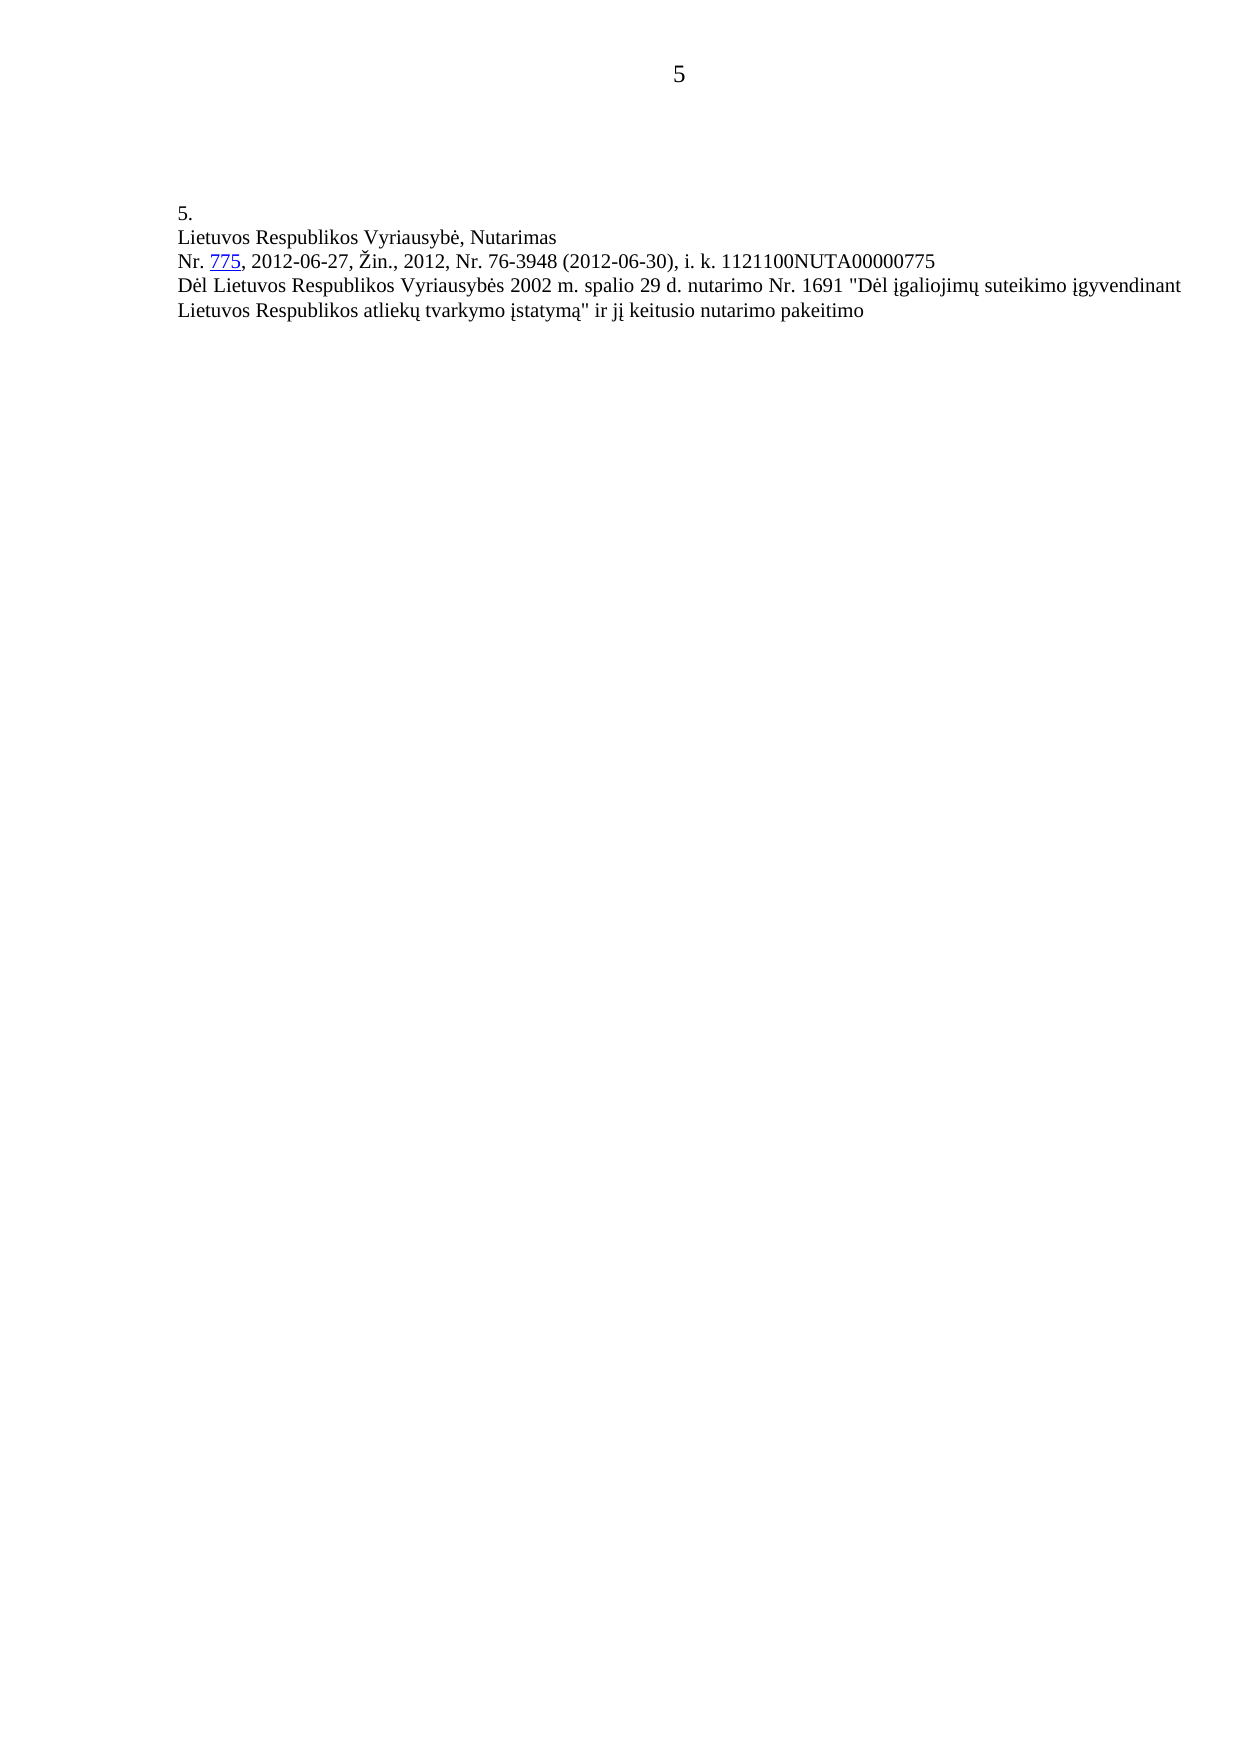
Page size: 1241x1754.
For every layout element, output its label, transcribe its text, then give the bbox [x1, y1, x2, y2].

text Lietuvos Respublikos Vyriausybė, Nutarimas [177, 225, 1181, 249]
text 5. [177, 201, 1181, 225]
text Dėl Lietuvos Respublikos Vyriausybės 2002 m. spalio 29 d. nutarimo Nr. 1691 "Dėl įgaliojimų suteikimo įgyvendinant Lietuvos Respublikos atliekų tvarkymo įstatymą" ir jį keitusio nutarimo pakeitimo [177, 273, 1181, 322]
text Nr. 775, 2012-06-27, Žin., 2012, Nr. 76-3948 (2012-06-30), i. k. 1121100NUTA00000775 [177, 249, 1181, 273]
